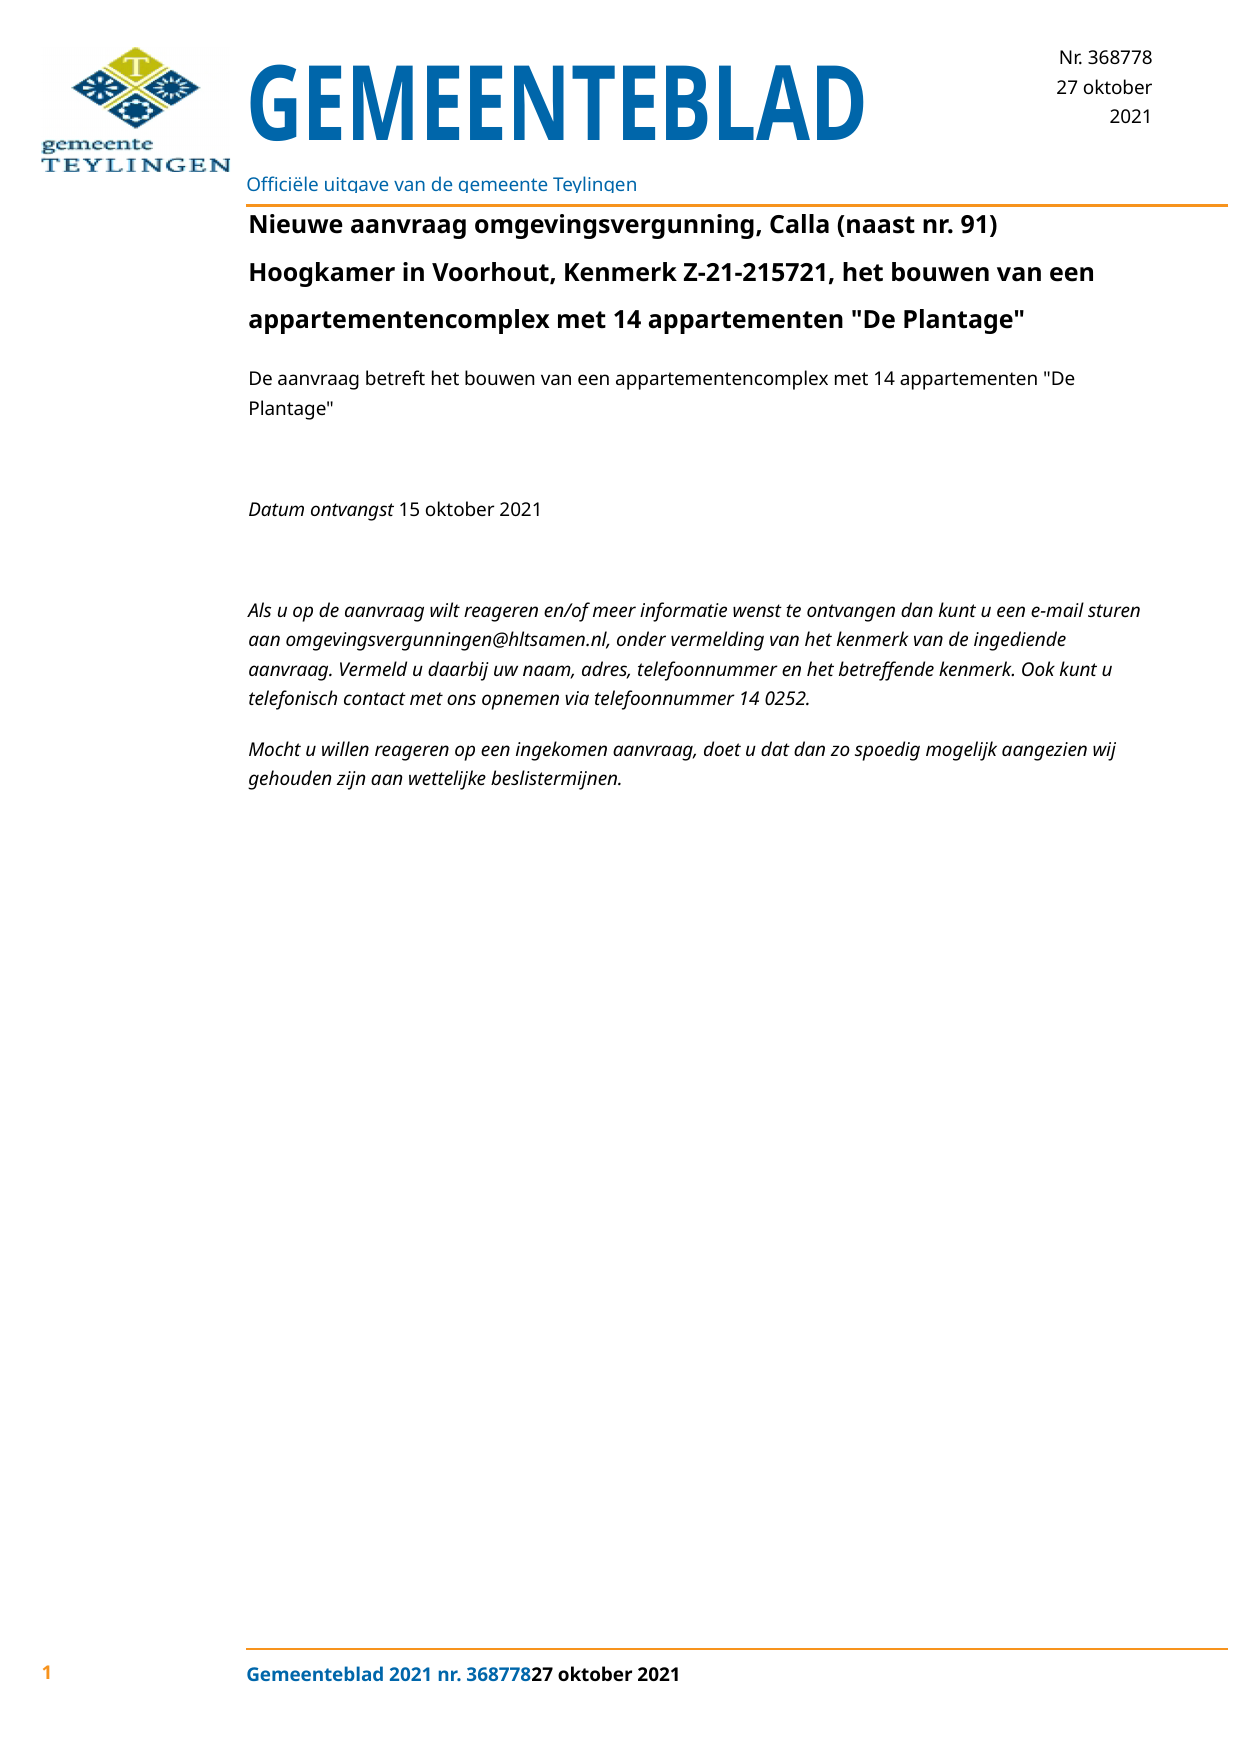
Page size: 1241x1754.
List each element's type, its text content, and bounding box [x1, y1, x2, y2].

text Als u op de aanvraag wilt reageren en/of meer informatie wenst te ontvangen dan kunt u een e-mail sturen aan omgevingsvergunningen@hltsamen.nl, onder vermelding van het kenmerk van de ingediende aanvraag. Vermeld u daarbij uw naam, adres, telefoonnummer en het betreffende kenmerk. Ook kunt u telefonisch contact met ons opnemen via telefoonnummer 14 0252. [248, 597, 1152, 711]
text Datum ontvangst 15 oktober 2021 [248, 496, 1152, 522]
picture [41, 47, 231, 172]
text De aanvraag betreft het bouwen van een appartementencomplex met 14 appartementen "De Plantage" [248, 366, 1152, 421]
text Nieuwe aanvraag omgevingsvergunning, Calla (naast nr. 91) Hoogkamer in Voorhout, Kenmerk Z-21-215721, het bouwen van een appartementencomplex met 14 appartementen "De Plantage" [248, 207, 1152, 336]
text Mocht u willen reageren op een ingekomen aanvraag, doet u dat dan zo spoedig mogelijk aangezien wij gehouden zijn aan wettelijke beslistermijnen. [248, 736, 1152, 791]
